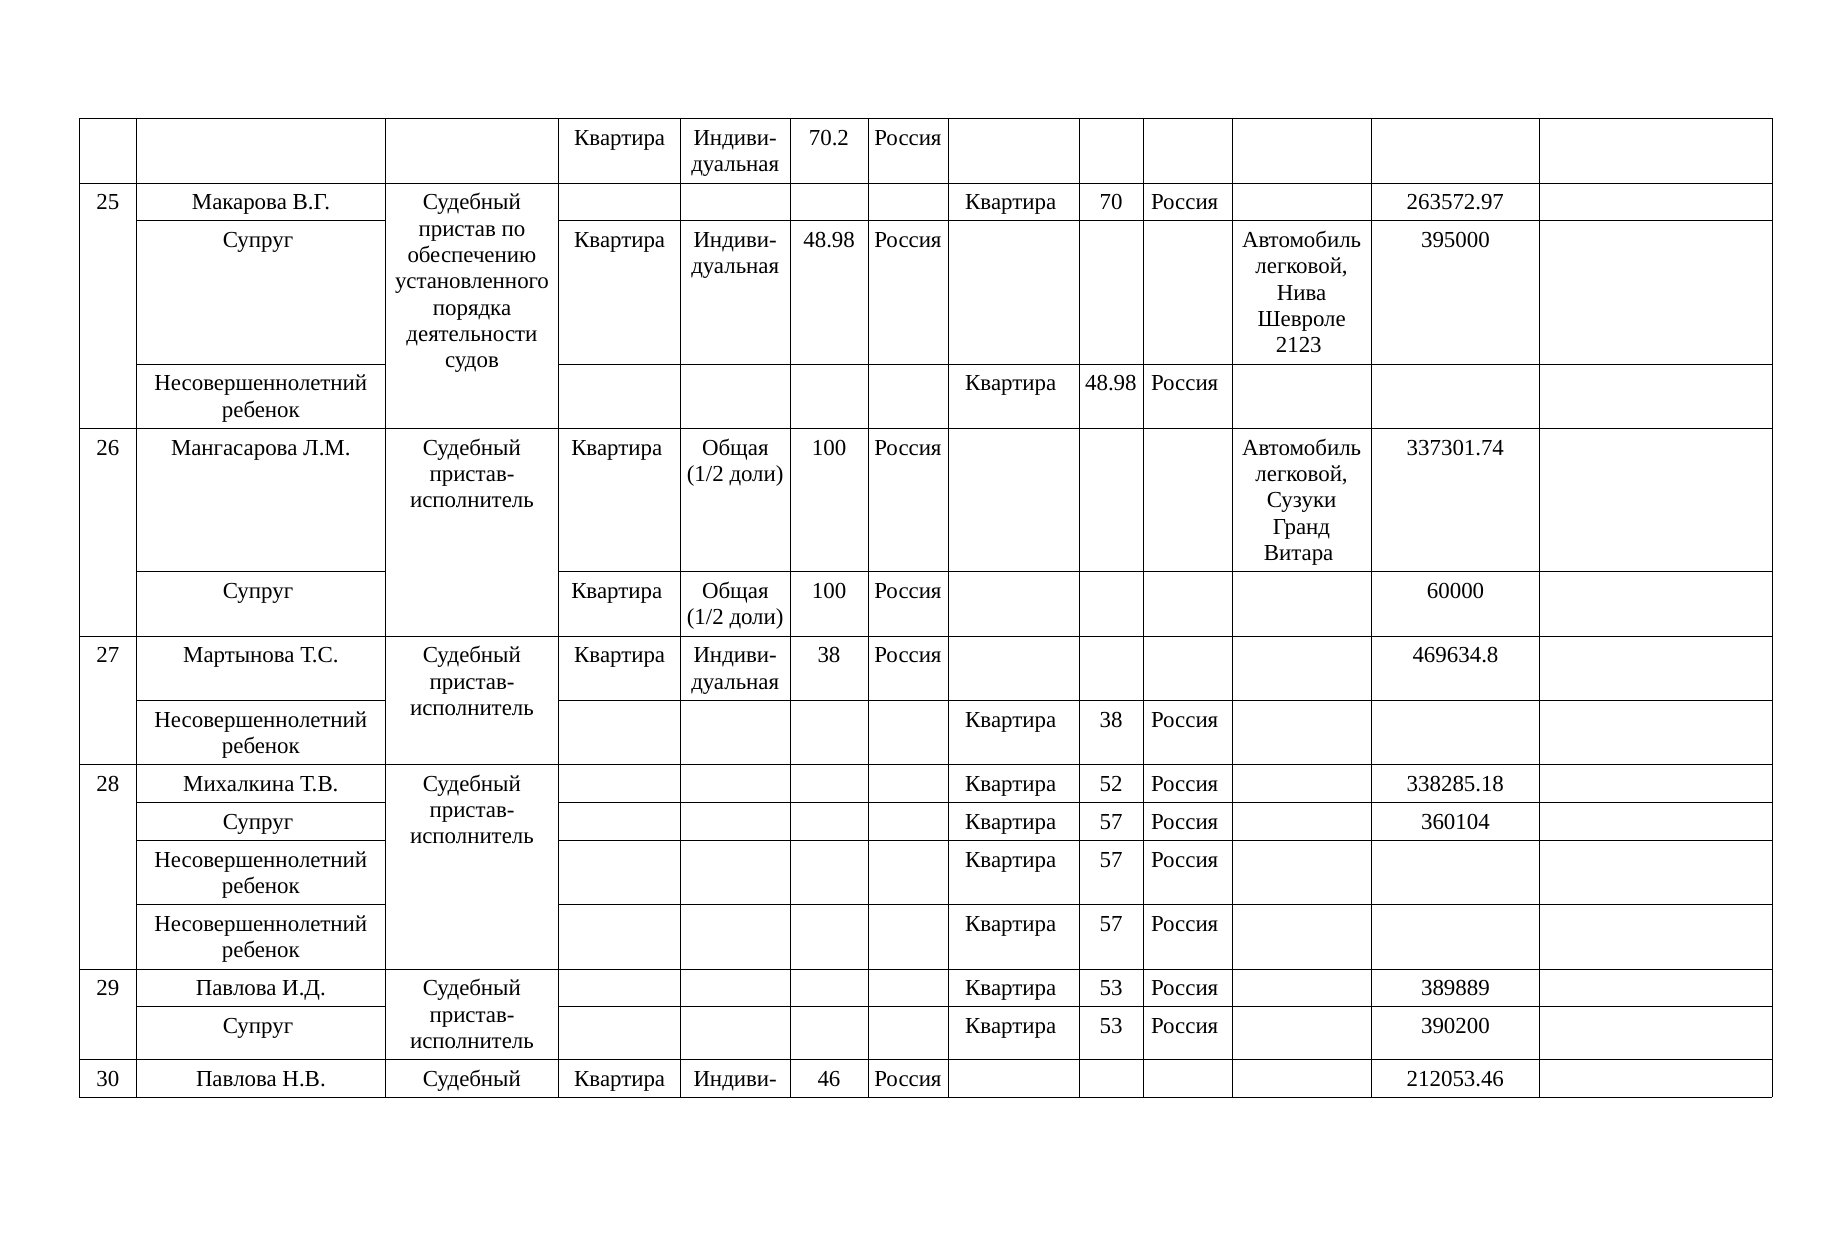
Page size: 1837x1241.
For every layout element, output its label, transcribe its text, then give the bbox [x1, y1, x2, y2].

table_cell 100 [791, 429, 868, 571]
table_cell [1080, 637, 1143, 700]
table_cell [559, 803, 680, 840]
table_cell Супруг [137, 572, 385, 636]
table_cell [1372, 841, 1539, 904]
table_cell Индиви- дуальная [681, 221, 790, 364]
table_cell [1080, 429, 1143, 571]
table_cell [949, 637, 1079, 700]
table_cell 395000 [1372, 221, 1539, 364]
table_cell 70 [1080, 184, 1143, 220]
table_cell 212053,46 [1372, 1060, 1539, 1097]
table_cell [791, 184, 868, 220]
table_cell [1540, 119, 1772, 182]
table_cell [559, 365, 680, 428]
table_cell [681, 841, 790, 904]
table_cell [949, 119, 1079, 182]
table_cell 57 [1080, 841, 1143, 904]
table_cell [869, 184, 948, 220]
table_cell 60000 [1372, 572, 1539, 636]
table_cell Квартира [559, 429, 680, 571]
table_cell Судебный пристав-исполнитель [386, 637, 558, 764]
table_cell Супруг [137, 1007, 385, 1059]
table_cell [1233, 119, 1371, 182]
table_cell Россия [1144, 701, 1232, 764]
table_cell [1540, 803, 1772, 840]
table_cell Михалкина Т.В. [137, 765, 385, 802]
table_cell Квартира [559, 1060, 680, 1097]
table_cell [791, 841, 868, 904]
table_cell [1540, 221, 1772, 364]
table_cell [791, 1007, 868, 1059]
table_cell Квартира [949, 184, 1079, 220]
table_cell [681, 184, 790, 220]
table_cell Квартира [559, 119, 680, 182]
table_cell [1540, 429, 1772, 571]
table_cell Индиви- дуальная [681, 637, 790, 700]
table_cell Россия [1144, 970, 1232, 1006]
table_cell 469634,8 [1372, 637, 1539, 700]
table_cell [869, 905, 948, 968]
table_cell 57 [1080, 905, 1143, 968]
table_cell 53 [1080, 1007, 1143, 1059]
table_cell [1233, 1007, 1371, 1059]
table_cell [1540, 572, 1772, 636]
table_cell 100 [791, 572, 868, 636]
table_cell Мангасарова Л.М. [137, 429, 385, 571]
table_cell [791, 365, 868, 428]
table_cell Квартира [949, 905, 1079, 968]
table_cell Судебный [386, 1060, 558, 1097]
table_cell [1144, 221, 1232, 364]
table_cell Несовершеннолетний ребенок [137, 841, 385, 904]
table_cell Индиви- [681, 1060, 790, 1097]
table_cell Несовершеннолетний ребенок [137, 701, 385, 764]
table_cell [1372, 701, 1539, 764]
table_cell Россия [869, 637, 948, 700]
table_cell [1372, 365, 1539, 428]
table_cell [791, 905, 868, 968]
table_cell Общая (1/2 доли) [681, 429, 790, 571]
table_cell [559, 765, 680, 802]
table_cell Квартира [949, 803, 1079, 840]
table_cell Супруг [137, 803, 385, 840]
table_cell Россия [1144, 905, 1232, 968]
table_cell [1540, 765, 1772, 802]
table_cell [949, 1060, 1079, 1097]
table_cell [791, 701, 868, 764]
table_cell [681, 970, 790, 1006]
table_cell Россия [1144, 1007, 1232, 1059]
table_cell 337301,74 [1372, 429, 1539, 571]
table_cell [869, 765, 948, 802]
table_cell Россия [1144, 184, 1232, 220]
table_cell 29 [80, 970, 136, 1059]
table_cell [791, 970, 868, 1006]
table_cell Россия [869, 1060, 948, 1097]
table_cell [559, 701, 680, 764]
table_cell 25 [80, 184, 136, 428]
table_cell [791, 803, 868, 840]
table_cell [869, 365, 948, 428]
table_cell Павлова И.Д. [137, 970, 385, 1006]
table_cell 389889 [1372, 970, 1539, 1006]
table_cell [681, 701, 790, 764]
table_cell Квартира [949, 1007, 1079, 1059]
table_cell [137, 119, 385, 182]
table_cell [1540, 905, 1772, 968]
table_cell [559, 841, 680, 904]
table_cell [1144, 429, 1232, 571]
table_cell Россия [1144, 365, 1232, 428]
table_cell [869, 1007, 948, 1059]
table_cell 38 [791, 637, 868, 700]
table_cell [1233, 905, 1371, 968]
table_cell [1144, 119, 1232, 182]
table_cell [1540, 1060, 1772, 1097]
table_cell Супруг [137, 221, 385, 364]
table_cell [1372, 905, 1539, 968]
table_cell 338285,18 [1372, 765, 1539, 802]
table_cell [386, 119, 558, 182]
table_cell 38 [1080, 701, 1143, 764]
table_cell 30 [80, 1060, 136, 1097]
table_cell 48,98 [1080, 365, 1143, 428]
table_cell [1540, 637, 1772, 700]
table_cell [1233, 970, 1371, 1006]
table_cell Квартира [949, 365, 1079, 428]
table_cell [80, 119, 136, 182]
table_cell [681, 365, 790, 428]
table_cell [949, 572, 1079, 636]
table_cell [559, 905, 680, 968]
table_cell [1144, 572, 1232, 636]
table_cell [1233, 184, 1371, 220]
table_cell [949, 429, 1079, 571]
table_cell [681, 1007, 790, 1059]
table_cell [869, 970, 948, 1006]
table_cell [1233, 572, 1371, 636]
table_cell Квартира [559, 637, 680, 700]
table_cell 53 [1080, 970, 1143, 1006]
table_cell [1233, 803, 1371, 840]
table_cell 52 [1080, 765, 1143, 802]
table_cell [559, 184, 680, 220]
table_cell Индиви- дуальная [681, 119, 790, 182]
table_cell [559, 1007, 680, 1059]
table_cell Макарова В.Г. [137, 184, 385, 220]
table_cell Квартира [949, 701, 1079, 764]
table_cell [1540, 701, 1772, 764]
table_cell [869, 701, 948, 764]
table_cell [949, 221, 1079, 364]
table_cell [1080, 1060, 1143, 1097]
table_cell 360104 [1372, 803, 1539, 840]
table_cell Квартира [949, 970, 1079, 1006]
table_cell [1233, 765, 1371, 802]
table_cell [1233, 701, 1371, 764]
table_cell Россия [1144, 841, 1232, 904]
table_cell Россия [1144, 765, 1232, 802]
table_cell [1080, 221, 1143, 364]
table_cell Автомобиль легковой, Сузуки Гранд Витара [1233, 429, 1371, 571]
table_cell Судебный пристав-исполнитель [386, 429, 558, 636]
table_cell [1080, 572, 1143, 636]
table_cell 48,98 [791, 221, 868, 364]
table_cell Россия [1144, 803, 1232, 840]
table_cell Россия [869, 572, 948, 636]
table_cell [869, 803, 948, 840]
table_cell Общая (1/2 доли) [681, 572, 790, 636]
table_cell [1080, 119, 1143, 182]
table_cell Судебный пристав-исполнитель [386, 970, 558, 1059]
table_cell Несовершеннолетний ребенок [137, 905, 385, 968]
table_cell [1540, 841, 1772, 904]
table_cell Автомобиль легковой, Нива Шевроле 2123 [1233, 221, 1371, 364]
table_cell Россия [869, 119, 948, 182]
table_cell [1540, 970, 1772, 1006]
table_cell Квартира [559, 572, 680, 636]
table_cell Судебный пристав-исполнитель [386, 765, 558, 968]
table_cell Квартира [949, 841, 1079, 904]
table_cell Судебный пристав по обеспечению установленного порядка деятельности судов [386, 184, 558, 428]
table_cell [681, 905, 790, 968]
table_cell [791, 765, 868, 802]
table_cell Квартира [949, 765, 1079, 802]
table_cell Мартынова Т.С. [137, 637, 385, 700]
table_cell [1372, 119, 1539, 182]
table_cell Квартира [559, 221, 680, 364]
table_cell [681, 765, 790, 802]
table_cell Несовершеннолетний ребенок [137, 365, 385, 428]
table_cell [1233, 841, 1371, 904]
table_cell 28 [80, 765, 136, 968]
table_cell Павлова Н.В. [137, 1060, 385, 1097]
table_cell 70,2 [791, 119, 868, 182]
table_cell [1540, 1007, 1772, 1059]
table_cell [1233, 365, 1371, 428]
table_cell [1233, 637, 1371, 700]
table_cell [869, 841, 948, 904]
table_cell 26 [80, 429, 136, 636]
table_cell [681, 803, 790, 840]
table_cell 263572,97 [1372, 184, 1539, 220]
table_cell 57 [1080, 803, 1143, 840]
table_cell 390200 [1372, 1007, 1539, 1059]
table_cell Россия [869, 221, 948, 364]
table_cell Россия [869, 429, 948, 571]
table_cell [1540, 365, 1772, 428]
table_cell [559, 970, 680, 1006]
table_cell [1144, 1060, 1232, 1097]
table_cell [1540, 184, 1772, 220]
table_cell 27 [80, 637, 136, 764]
table_cell [1233, 1060, 1371, 1097]
table_cell [1144, 637, 1232, 700]
table_cell 46 [791, 1060, 868, 1097]
